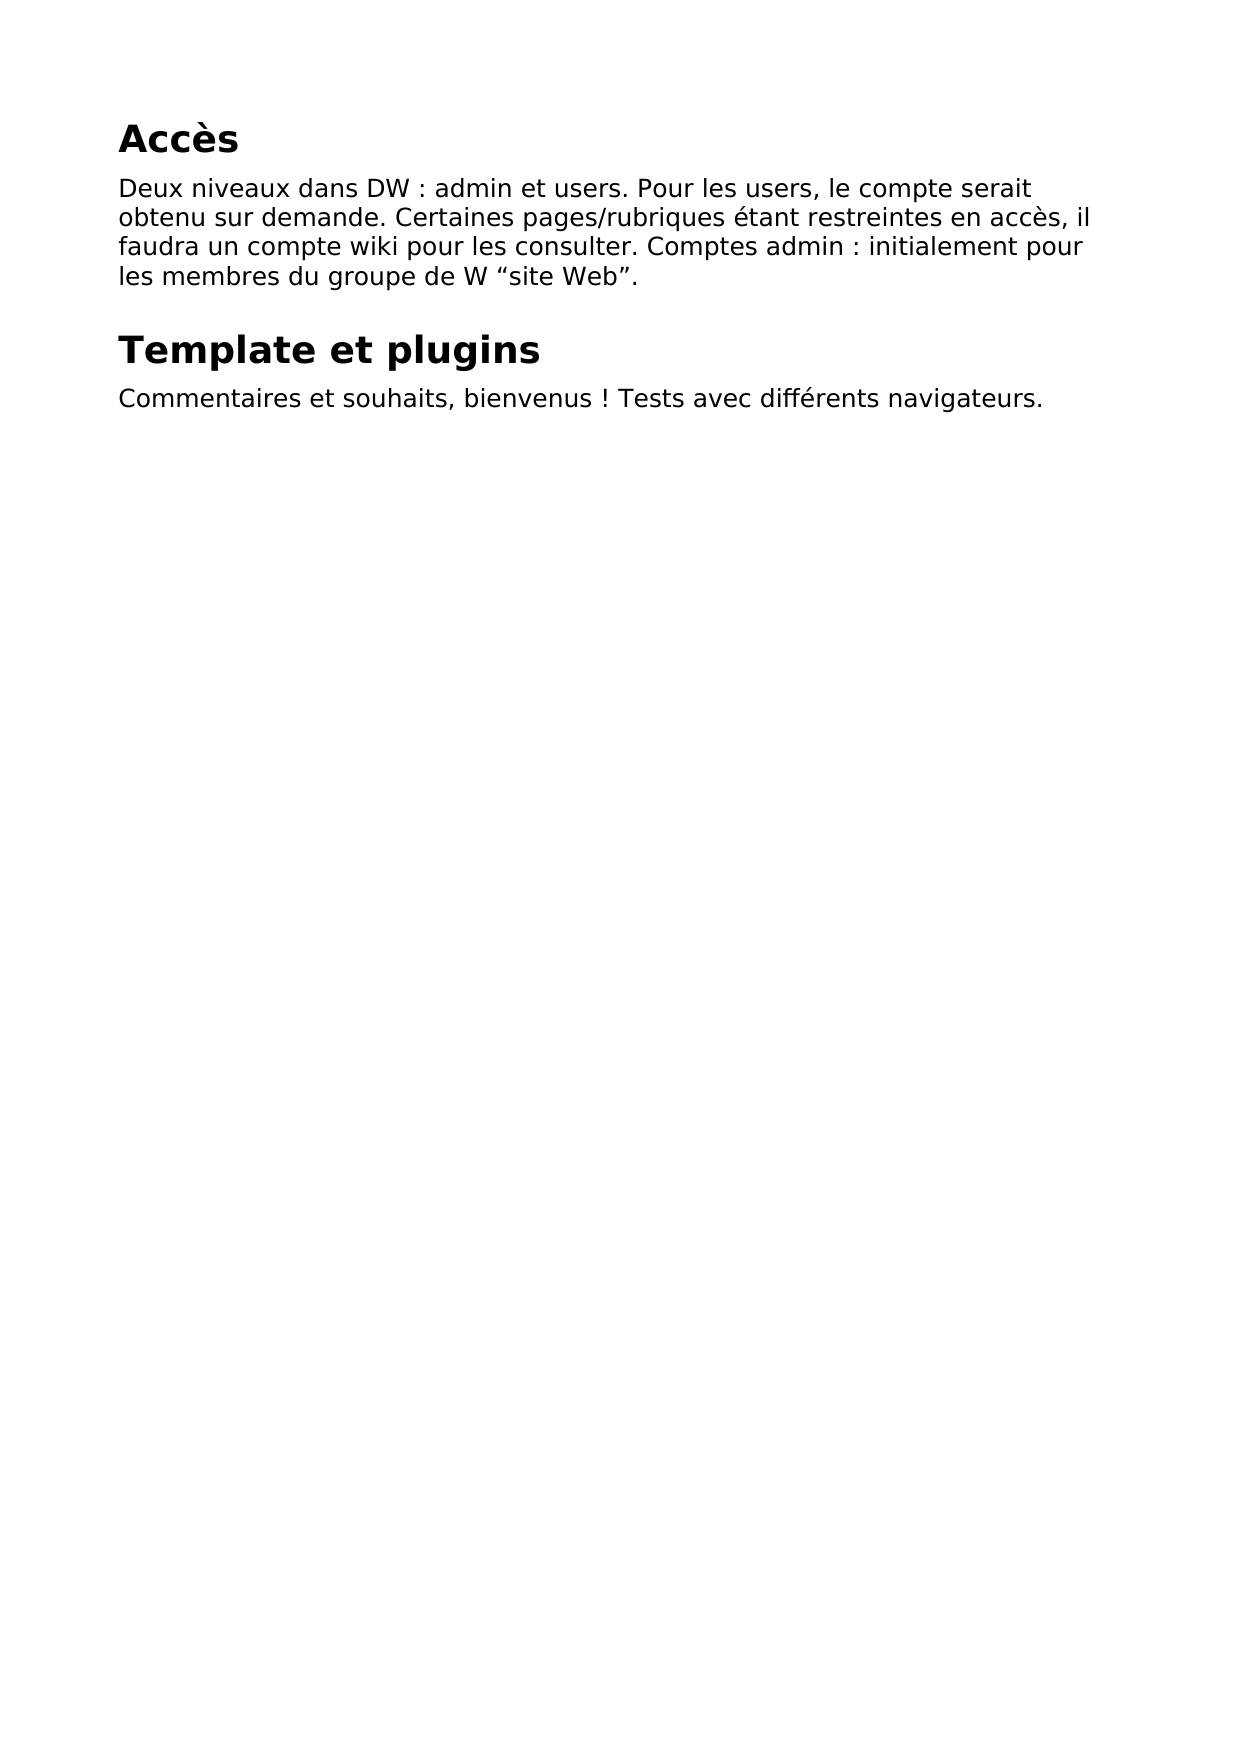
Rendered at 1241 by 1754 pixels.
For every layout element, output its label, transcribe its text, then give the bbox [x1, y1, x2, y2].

subtitle Accès [118, 118, 1122, 162]
subtitle Template et plugins [118, 328, 1122, 372]
text Deux niveaux dans DW : admin et users. Pour les users, le compte serait obtenu sur demande. Certaines pages/rubriques étant restreintes en accès, il faudra un compte wiki pour les consulter. Comptes admin : initialement pour les membres du groupe de W “site Web”. [118, 174, 1122, 291]
text Commentaires et souhaits, bienvenus ! Tests avec différents navigateurs. [118, 384, 1122, 414]
